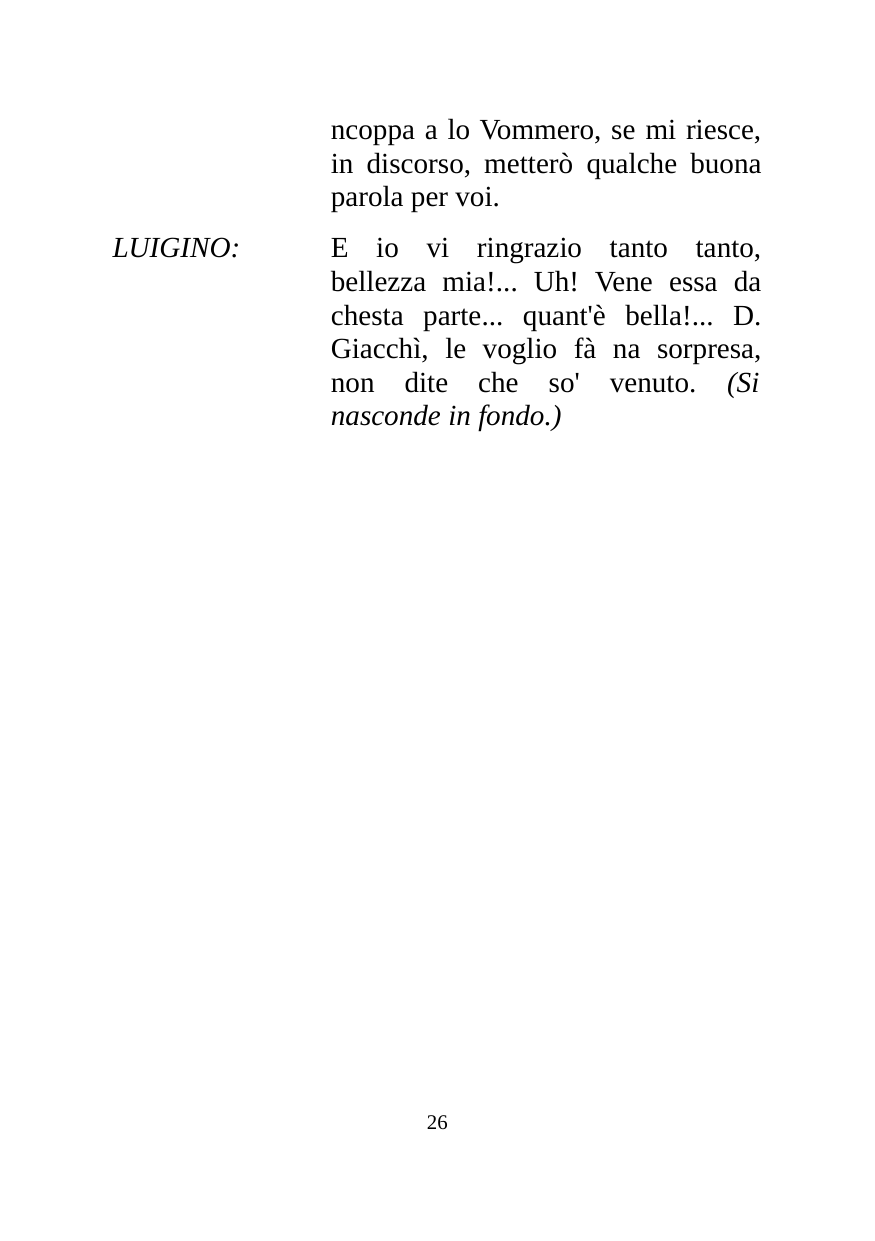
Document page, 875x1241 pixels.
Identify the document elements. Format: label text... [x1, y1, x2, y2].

table_cell LUIGINO: [106, 225, 325, 444]
table_cell ncoppa a lo Vommero, se mi riesce, in discorso, metterò qualche buona parola per voi. [325, 106, 768, 225]
table_cell [106, 106, 325, 225]
table_cell E io vi ringrazio tanto tanto, bellezza mia!... Uh! Vene essa da chesta parte... quant'è bella!... D. Giacchì, le voglio fà na sorpresa, non dite che so' venuto. (Si nasconde in fondo.) [325, 225, 768, 444]
